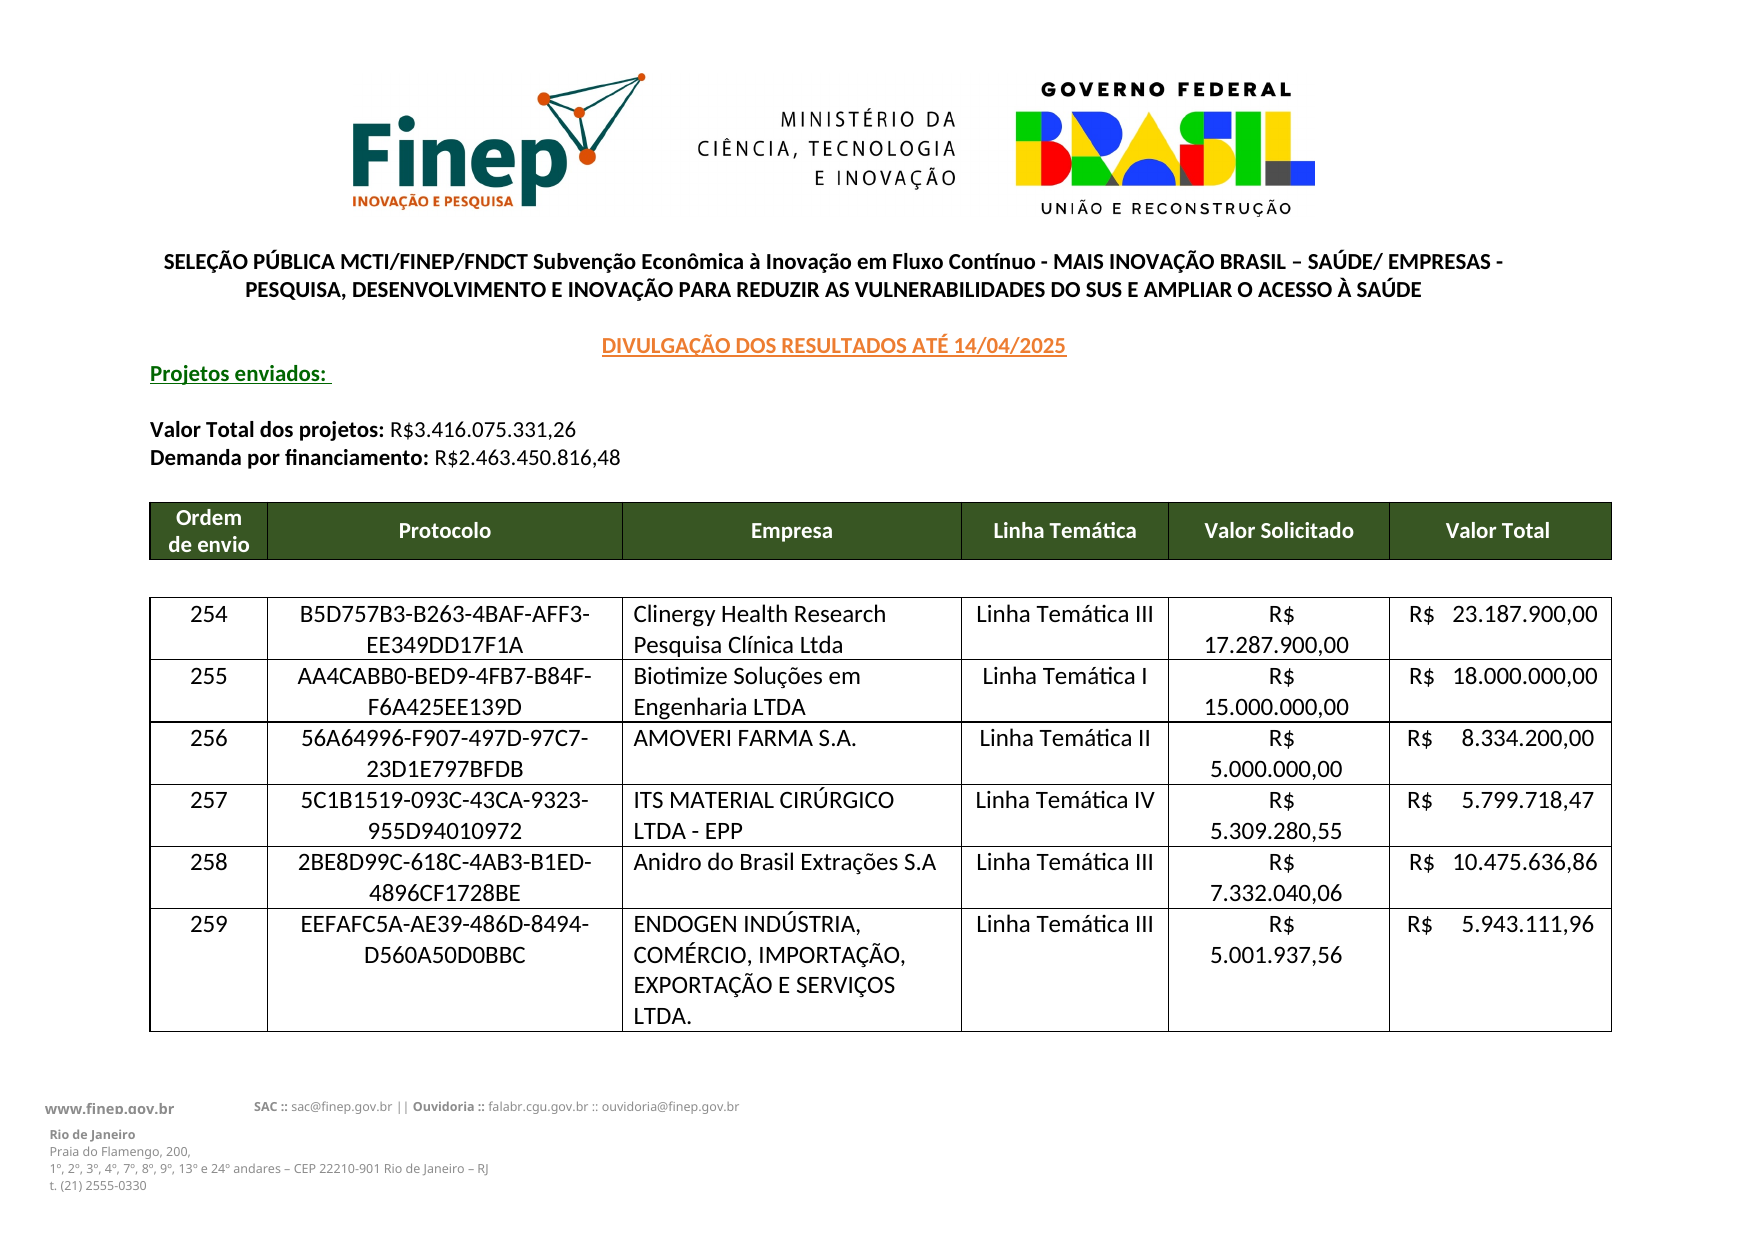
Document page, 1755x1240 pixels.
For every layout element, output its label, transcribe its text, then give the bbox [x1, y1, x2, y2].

table_cell 257 [151, 785, 267, 846]
table_cell 256 [151, 723, 267, 783]
table_cell Linha Temática IV [962, 785, 1168, 846]
table_cell R$ 17.287.900,00 [1169, 598, 1389, 659]
table_cell Clinergy Health Research Pesquisa Clínica Ltda [623, 598, 961, 659]
table_cell R$ 5.000.000,00 [1169, 723, 1389, 783]
table_cell R$ 5.001.937,56 [1169, 909, 1389, 1031]
table_cell R$ 5.943.111,96 [1390, 909, 1611, 1031]
table_cell 255 [151, 660, 267, 721]
table_cell 258 [151, 847, 267, 908]
table_cell ITS MATERIAL CIRÚRGICO LTDA - EPP [623, 785, 961, 846]
table_cell R$ 8.334.200,00 [1390, 723, 1611, 783]
table_cell R$ 10.475.636,86 [1390, 847, 1611, 908]
table_cell 5C1B1519-093C-43CA-9323-955D94010972 [268, 785, 622, 846]
table_cell 2BE8D99C-618C-4AB3-B1ED-4896CF1728BE [268, 847, 622, 908]
table_cell Linha Temática III [962, 909, 1168, 1031]
table_cell R$ 5.309.280,55 [1169, 785, 1389, 846]
table_cell 56A64996-F907-497D-97C7-23D1E797BFDB [268, 723, 622, 783]
table_cell R$ 18.000.000,00 [1390, 660, 1611, 721]
table_cell Linha Temática II [962, 723, 1168, 783]
table_cell Anidro do Brasil Extrações S.A [623, 847, 961, 908]
table_cell R$ 15.000.000,00 [1169, 660, 1389, 721]
table_cell 259 [151, 909, 267, 1031]
table_cell R$ 23.187.900,00 [1390, 598, 1611, 659]
table_cell EEFAFC5A-AE39-486D-8494-D560A50D0BBC [268, 909, 622, 1031]
table_cell Linha Temática III [962, 847, 1168, 908]
table_cell Linha Temática I [962, 660, 1168, 721]
table_cell ENDOGEN INDÚSTRIA, COMÉRCIO, IMPORTAÇÃO, EXPORTAÇÃO E SERVIÇOS LTDA. [623, 909, 961, 1031]
table_cell Biotimize Soluções em Engenharia LTDA [623, 660, 961, 721]
table_cell AMOVERI FARMA S.A. [623, 723, 961, 783]
table_cell 254 [151, 598, 267, 659]
table_cell Linha Temática III [962, 598, 1168, 659]
table_cell B5D757B3-B263-4BAF-AFF3-EE349DD17F1A [268, 598, 622, 659]
table_cell AA4CABB0-BED9-4FB7-B84F-F6A425EE139D [268, 660, 622, 721]
table_cell R$ 7.332.040,06 [1169, 847, 1389, 908]
table_cell R$ 5.799.718,47 [1390, 785, 1611, 846]
